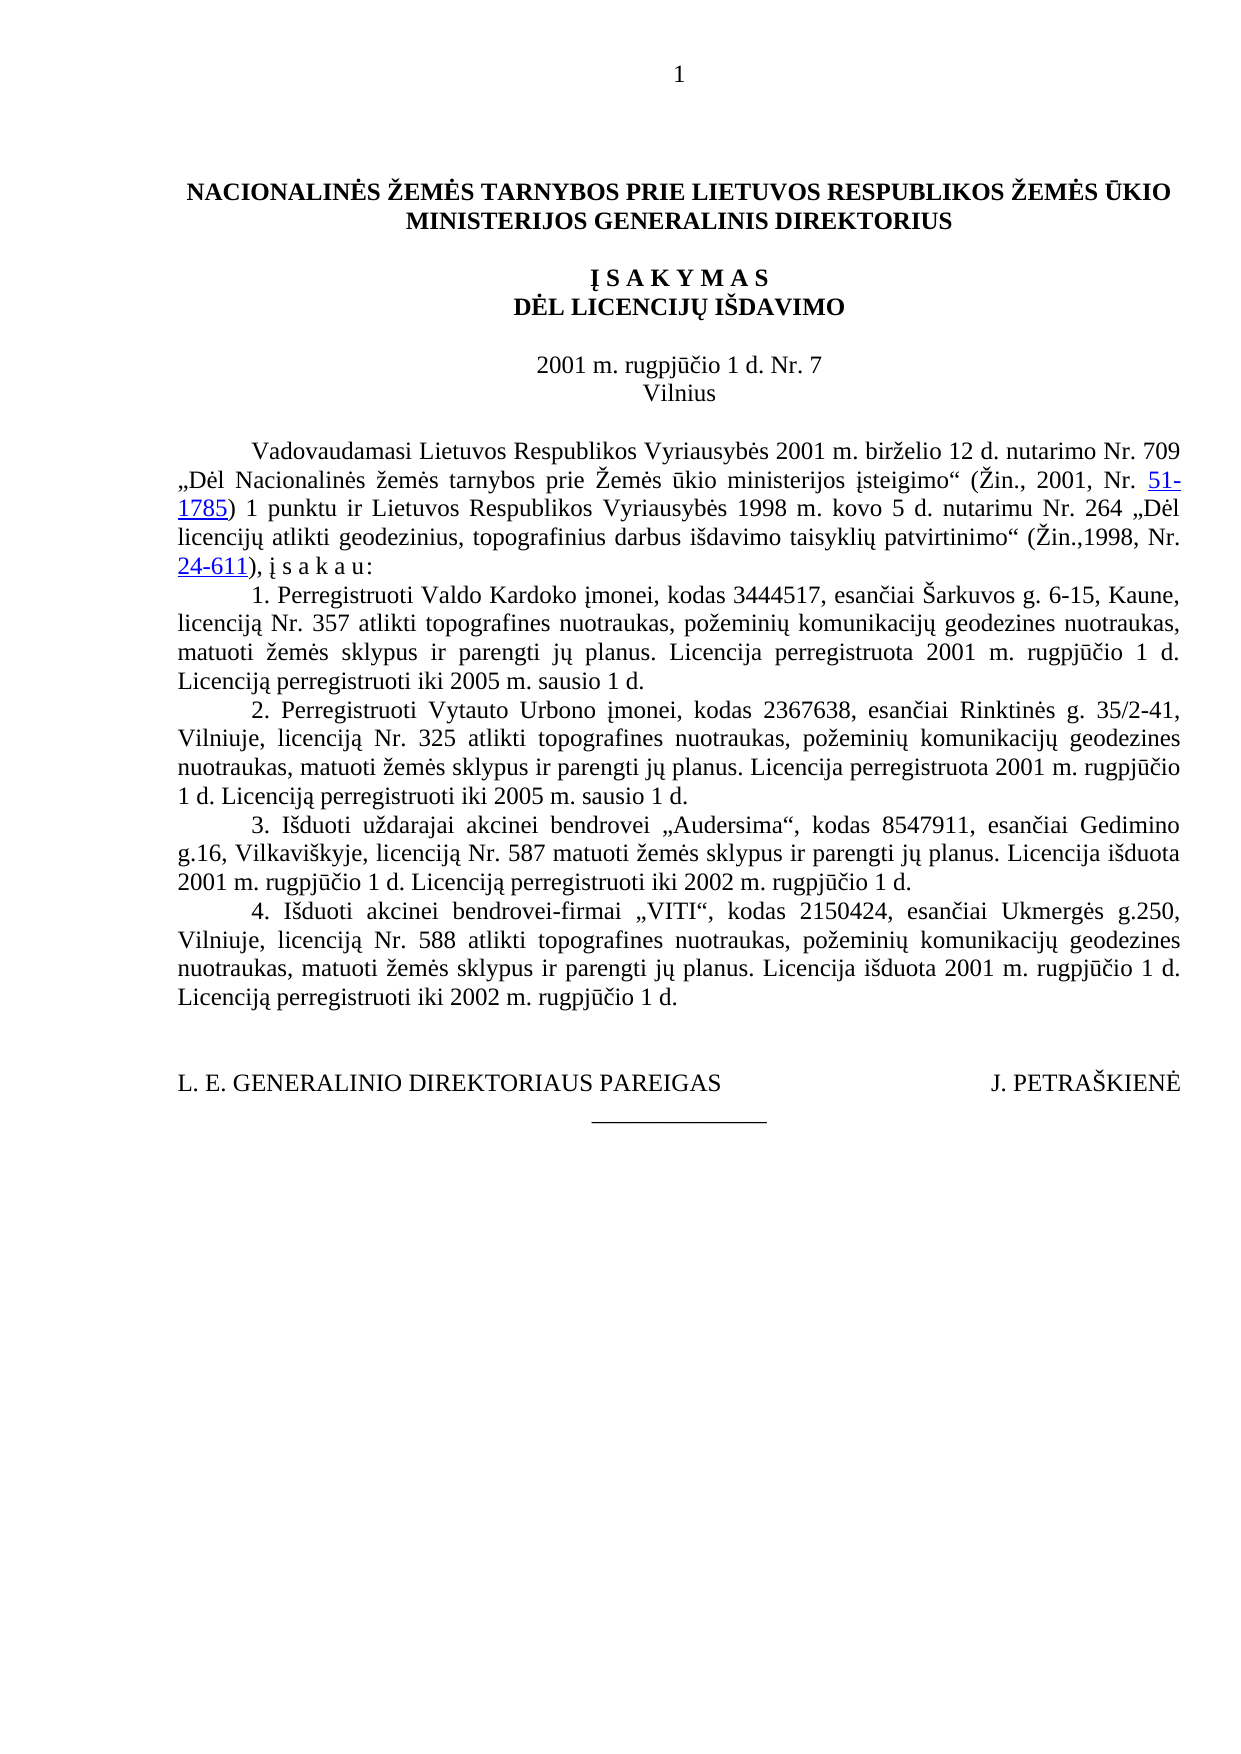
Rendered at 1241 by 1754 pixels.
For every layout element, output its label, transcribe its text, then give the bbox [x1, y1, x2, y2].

text 1. Perregistruoti Valdo Kardoko įmonei, kodas 3444517, esančiai Šarkuvos g. 6-15, Kaune, licenciją Nr. 357 atlikti topografines nuotraukas, požeminių komunikacijų geodezines nuotraukas, matuoti žemės sklypus ir parengti jų planus. Licencija perregistruota 2001 m. rugpjūčio 1 d. Licenciją perregistruoti iki 2005 m. sausio 1 d. [177, 580, 1181, 695]
text Į S A K Y M A S [177, 263, 1181, 292]
text 2. Perregistruoti Vytauto Urbono įmonei, kodas 2367638, esančiai Rinktinės g. 35/2-41, Vilniuje, licenciją Nr. 325 atlikti topografines nuotraukas, požeminių komunikacijų geodezines nuotraukas, matuoti žemės sklypus ir parengti jų planus. Licencija perregistruota 2001 m. rugpjūčio 1 d. Licenciją perregistruoti iki 2005 m. sausio 1 d. [177, 695, 1181, 810]
text NACIONALINĖS ŽEMĖS TARNYBOS PRIE LIETUVOS RESPUBLIKOS ŽEMĖS ŪKIO MINISTERIJOS GENERALINIS DIREKTORIUS [177, 177, 1181, 235]
text 2001 m. rugpjūčio 1 d. Nr. 7 [177, 350, 1181, 378]
text DĖL LICENCIJŲ IŠDAVIMO [177, 292, 1181, 321]
text Vilnius [177, 378, 1181, 407]
text Vadovaudamasi Lietuvos Respublikos Vyriausybės 2001 m. birželio 12 d. nutarimo Nr. 709 „Dėl Nacionalinės žemės tarnybos prie Žemės ūkio ministerijos įsteigimo“ (Žin., 2001, Nr. 51-1785) 1 punktu ir Lietuvos Respublikos Vyriausybės 1998 m. kovo 5 d. nutarimu Nr. 264 „Dėl licencijų atlikti geodezinius, topografinius darbus išdavimo taisyklių patvirtinimo“ (Žin.,1998, Nr. 24-611), įsakau: [177, 436, 1181, 580]
text ______________ [177, 1097, 1181, 1126]
text L. E. GENERALINIO DIREKTORIAUS PAREIGAS J. PETRAŠKIENĖ [177, 1068, 1181, 1097]
text 4. Išduoti akcinei bendrovei-firmai „VITI“, kodas 2150424, esančiai Ukmergės g.250, Vilniuje, licenciją Nr. 588 atlikti topografines nuotraukas, požeminių komunikacijų geodezines nuotraukas, matuoti žemės sklypus ir parengti jų planus. Licencija išduota 2001 m. rugpjūčio 1 d. Licenciją perregistruoti iki 2002 m. rugpjūčio 1 d. [177, 896, 1181, 1011]
text 3. Išduoti uždarajai akcinei bendrovei „Audersima“, kodas 8547911, esančiai Gedimino g.16, Vilkaviškyje, licenciją Nr. 587 matuoti žemės sklypus ir parengti jų planus. Licencija išduota 2001 m. rugpjūčio 1 d. Licenciją perregistruoti iki 2002 m. rugpjūčio 1 d. [177, 810, 1181, 896]
